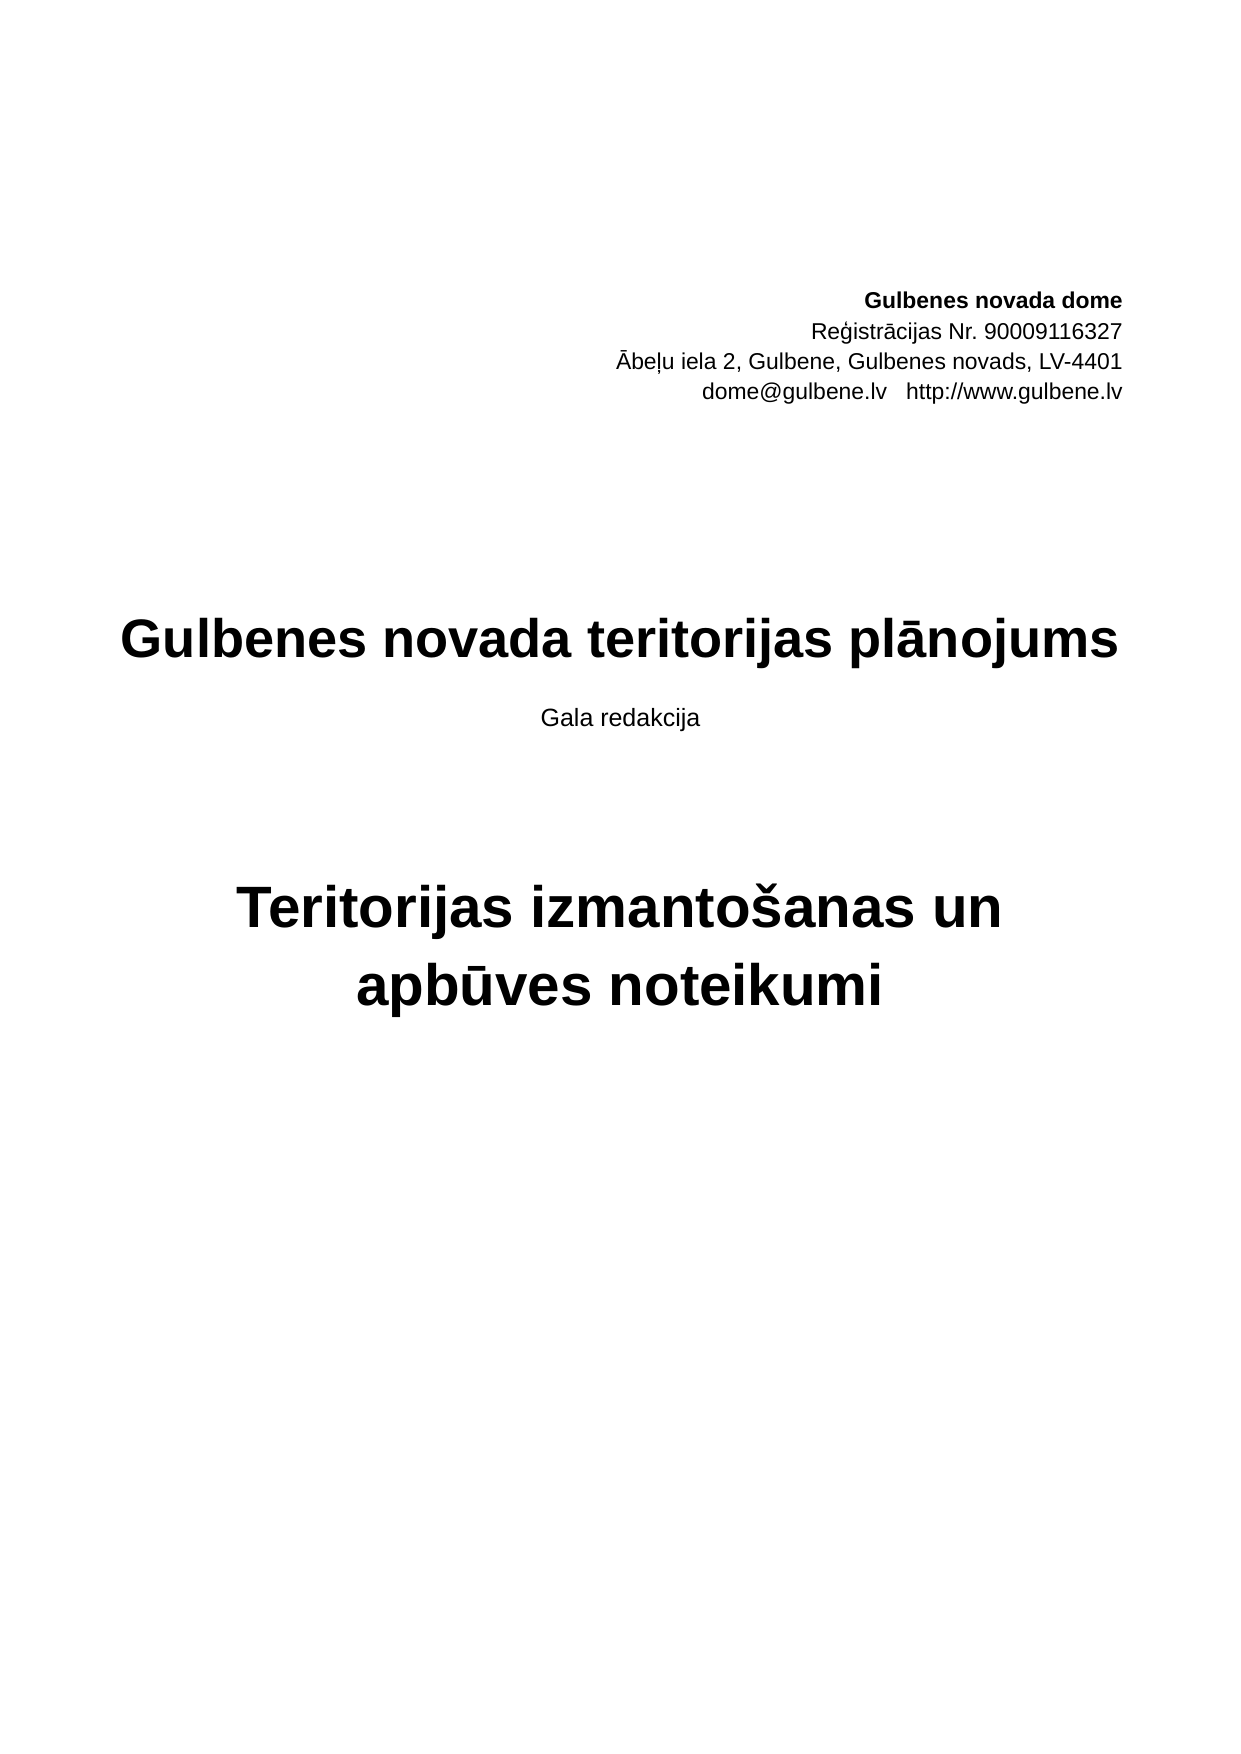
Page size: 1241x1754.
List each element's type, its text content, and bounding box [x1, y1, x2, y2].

text Gulbenes novada dome Reģistrācijas Nr. 90009116327 Ābeļu iela 2, Gulbene, Gulbenes novads, LV-4401 dome@gulbene.lv http://www.gulbene.lv [471, 287, 1122, 404]
text Teritorijas izmantošanas un apbūves noteikumi [118, 873, 1122, 1017]
text Gala redakcija [118, 703, 1122, 731]
text Gulbenes novada teritorijas plānojums [118, 606, 1122, 668]
